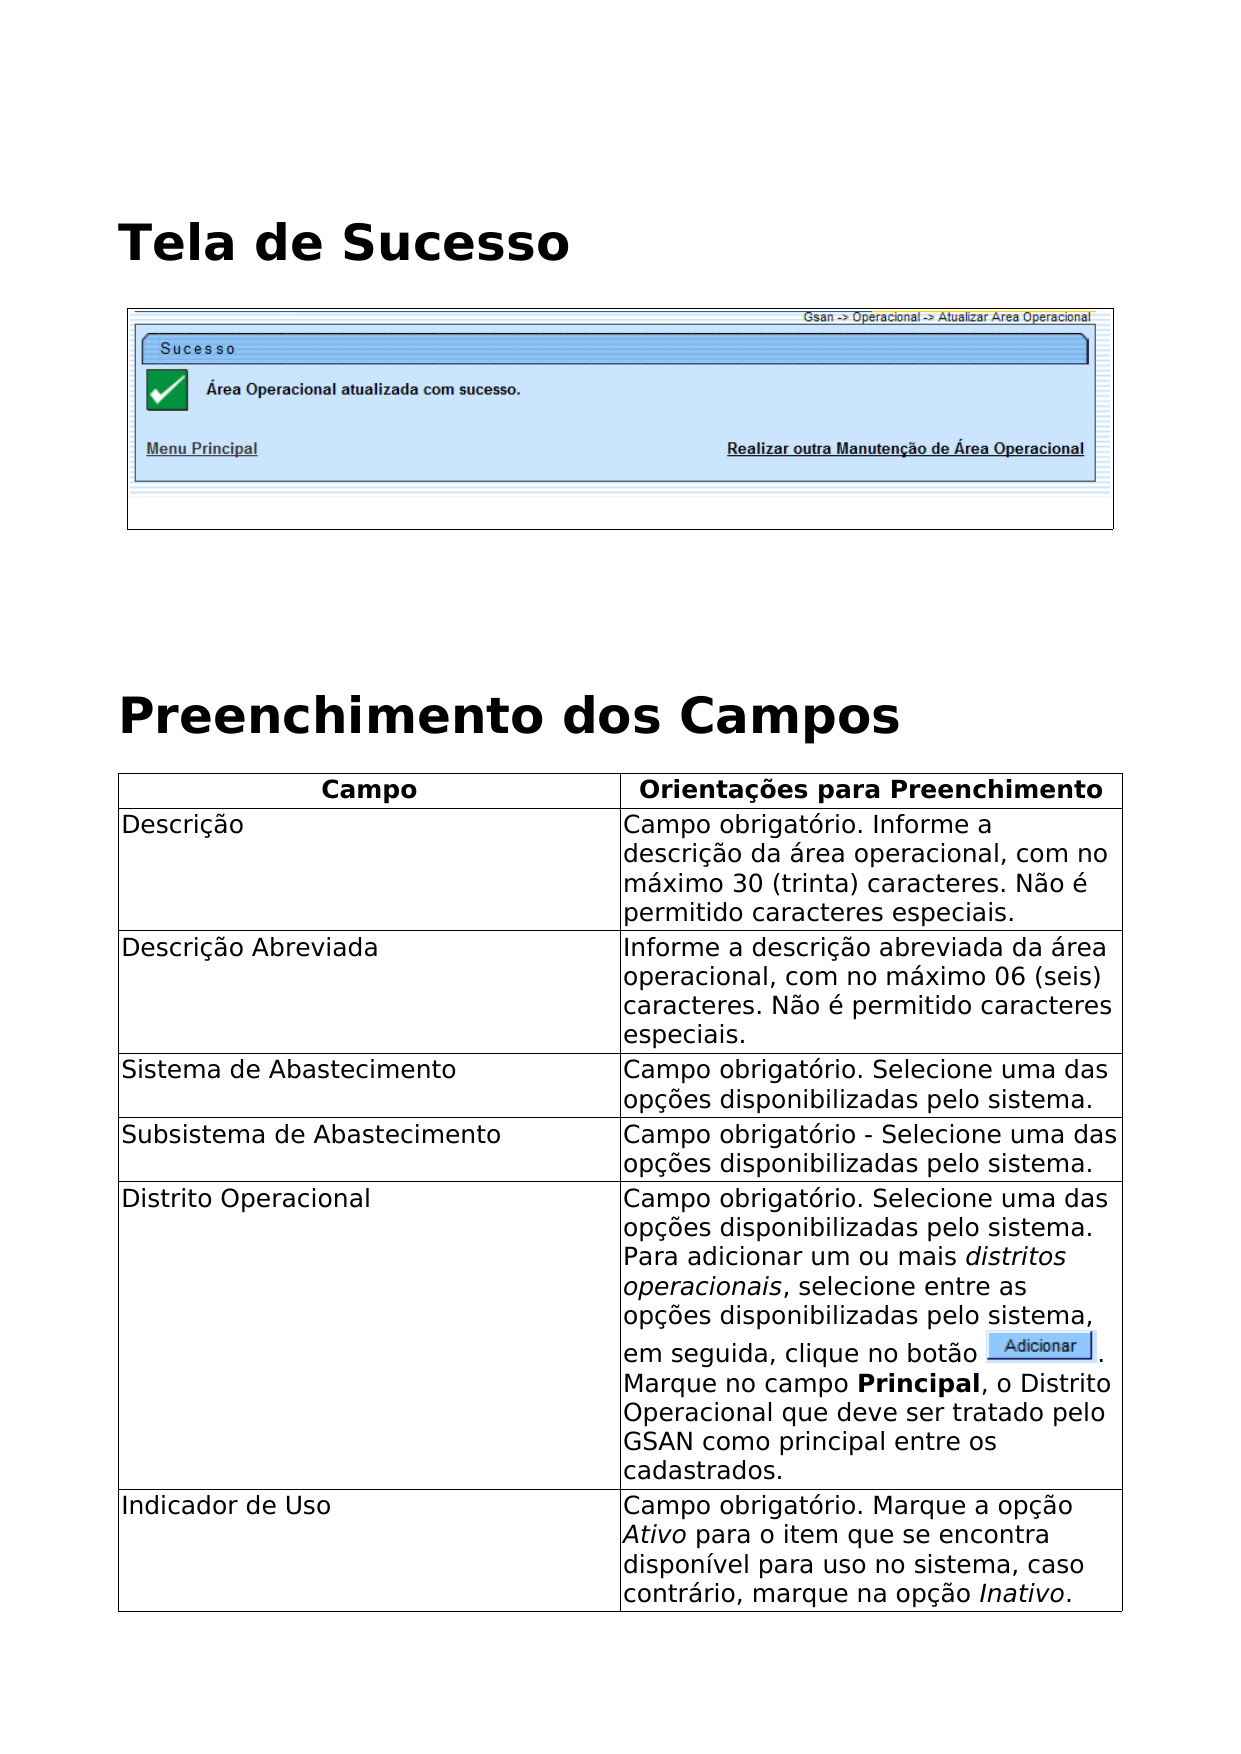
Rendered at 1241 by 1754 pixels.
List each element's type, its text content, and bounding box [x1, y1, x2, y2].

table_cell Descrição [119, 809, 620, 930]
subtitle Preenchimento dos Campos [118, 687, 1122, 745]
subtitle Tela de Sucesso [118, 214, 1122, 272]
table_header [128, 309, 1113, 528]
table_cell Campo obrigatório. Selecione uma das opções disponibilizadas pelo sistema. [621, 1054, 1122, 1117]
table_header Campo [119, 774, 620, 807]
picture [129, 311, 1111, 497]
table_cell Campo obrigatório. Selecione uma das opções disponibilizadas pelo sistema. Para adicionar um ou mais distritos operacionais, selecione entre as opções disponibilizadas pelo sistema, em seguida, clique no botão . Marque no campo Principal, o Distrito Operacional que deve ser tratado pelo GSAN como principal entre os cadastrados. [621, 1182, 1122, 1488]
table_cell Informe a descrição abreviada da área operacional, com no máximo 06 (seis) caracteres. Não é permitido caracteres especiais. [621, 931, 1122, 1053]
table_cell Subsistema de Abastecimento [119, 1118, 620, 1181]
table_cell Sistema de Abastecimento [119, 1054, 620, 1117]
table_cell Descrição Abreviada [119, 931, 620, 1053]
table_cell Distrito Operacional [119, 1182, 620, 1488]
picture [986, 1330, 1097, 1363]
table_header Orientações para Preenchimento [621, 774, 1122, 807]
table_cell Campo obrigatório. Informe a descrição da área operacional, com no máximo 30 (trinta) caracteres. Não é permitido caracteres especiais. [621, 809, 1122, 930]
table_cell Campo obrigatório - Selecione uma das opções disponibilizadas pelo sistema. [621, 1118, 1122, 1181]
table_cell Campo obrigatório. Marque a opção Ativo para o item que se encontra disponível para uso no sistema, caso contrário, marque na opção Inativo. [621, 1490, 1122, 1611]
table_cell Indicador de Uso [119, 1490, 620, 1611]
